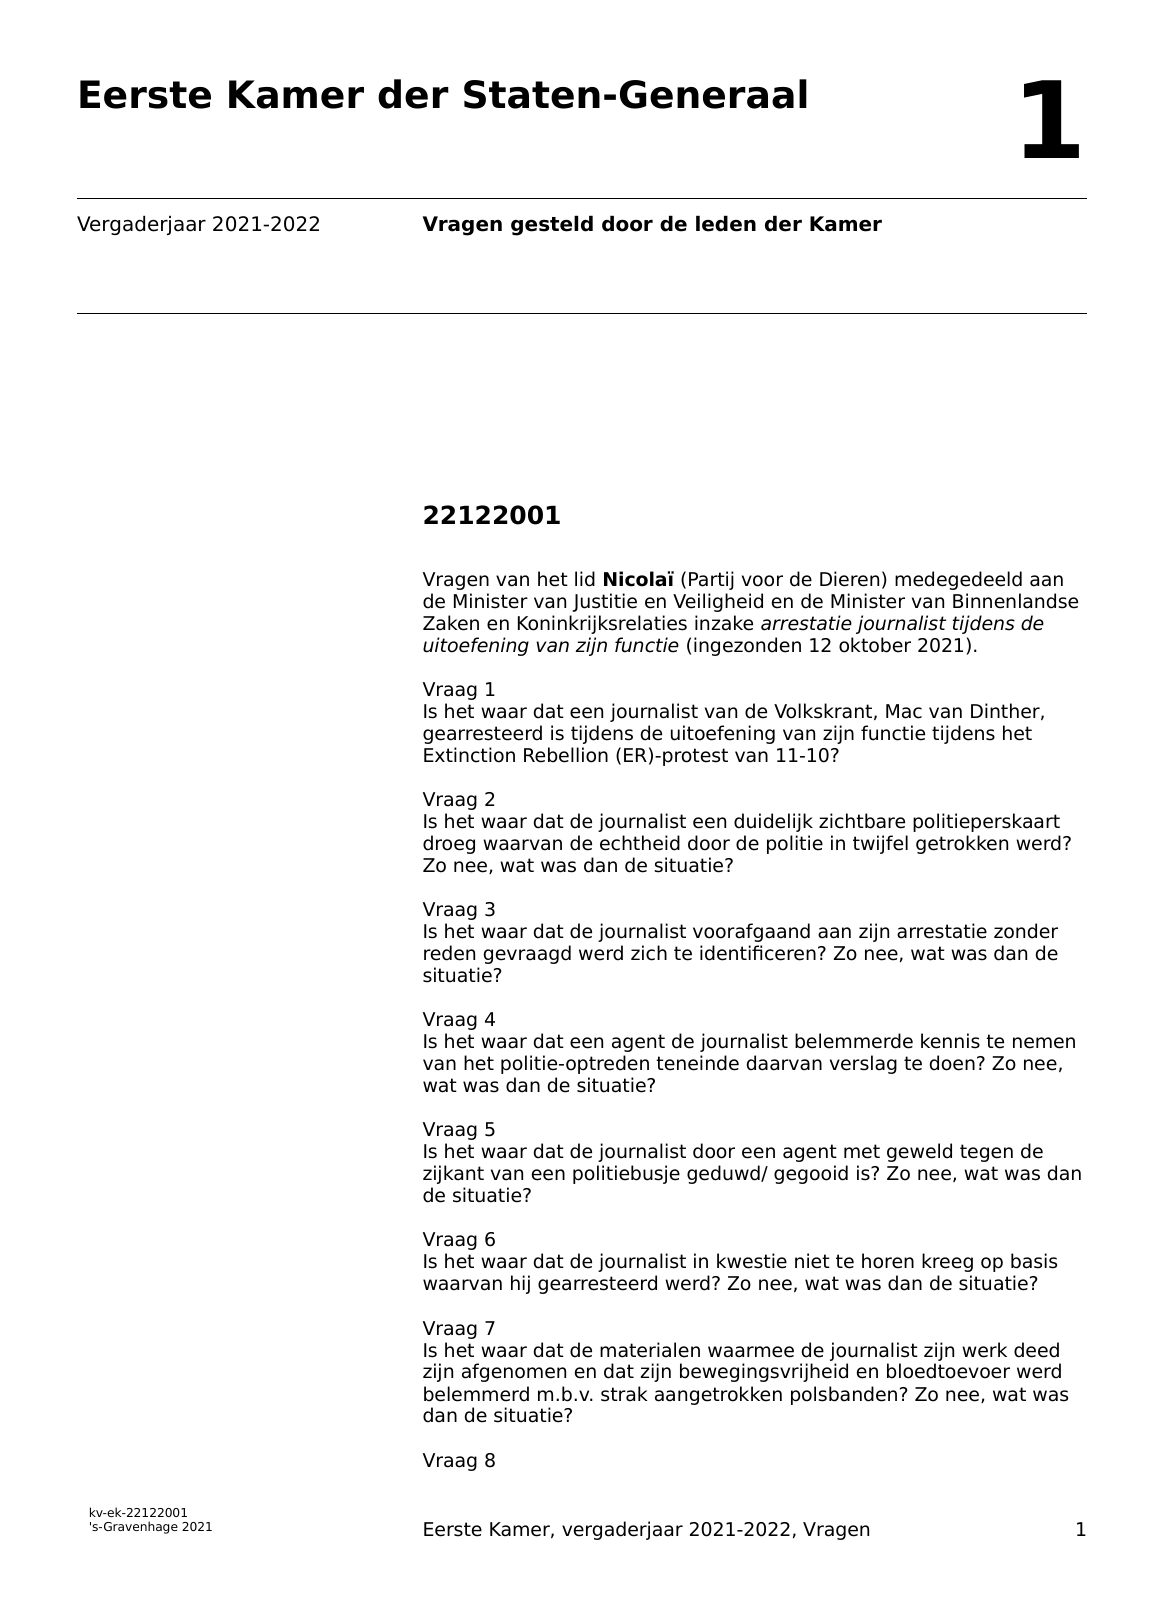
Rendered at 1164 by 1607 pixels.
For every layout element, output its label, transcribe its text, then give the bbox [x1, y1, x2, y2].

table_cell Vragen gesteld door de leden der Kamer [422, 199, 1087, 313]
text Vraag 6 [422, 1229, 1087, 1251]
text Is het waar dat een agent de journalist belemmerde kennis te nemen van het politie-optreden teneinde daarvan verslag te doen? Zo nee, wat was dan de situatie? [422, 1031, 1087, 1097]
text Vraag 7 [422, 1317, 1087, 1339]
text Vraag 2 [422, 789, 1087, 811]
text Vraag 4 [422, 1009, 1087, 1031]
table_header Eerste Kamer der Staten-Generaal [77, 59, 886, 198]
text kv-ek-22122001 [88, 1506, 323, 1520]
text 22122001 [422, 501, 1087, 531]
text Vraag 5 [422, 1119, 1087, 1141]
text Vraag 3 [422, 899, 1087, 921]
text Is het waar dat de materialen waarmee de journalist zijn werk deed zijn afgenomen en dat zijn bewegingsvrijheid en bloedtoevoer werd belemmerd m.b.v. strak aangetrokken polsbanden? Zo nee, wat was dan de situatie? [422, 1339, 1087, 1427]
text Vraag 8 [422, 1449, 1087, 1472]
table_header 1 [886, 59, 1087, 198]
text Is het waar dat een journalist van de Volkskrant, Mac van Dinther, gearresteerd is tijdens de uitoefening van zijn functie tijdens het Extinction Rebellion (ER)-protest van 11-10? [422, 701, 1087, 767]
text Is het waar dat de journalist in kwestie niet te horen kreeg op basis waarvan hij gearresteerd werd? Zo nee, wat was dan de situatie? [422, 1251, 1087, 1295]
text 's-Gravenhage 2021 [88, 1520, 323, 1534]
text Is het waar dat de journalist een duidelijk zichtbare politieperskaart droeg waarvan de echtheid door de politie in twijfel getrokken werd? Zo nee, wat was dan de situatie? [422, 811, 1087, 877]
text Vragen van het lid Nicolaï (Partij voor de Dieren) medegedeeld aan de Minister van Justitie en Veiligheid en de Minister van Binnenlandse Zaken en Koninkrijksrelaties inzake arrestatie journalist tijdens de uitoefening van zijn functie (ingezonden 12 oktober 2021). [422, 569, 1087, 657]
table_cell Vergaderjaar 2021-2022 [77, 199, 422, 313]
text Is het waar dat de journalist voorafgaand aan zijn arrestatie zonder reden gevraagd werd zich te identificeren? Zo nee, wat was dan de situatie? [422, 921, 1087, 987]
text Is het waar dat de journalist door een agent met geweld tegen de zijkant van een politiebusje geduwd/ gegooid is? Zo nee, wat was dan de situatie? [422, 1141, 1087, 1207]
text Vraag 1 [422, 679, 1087, 701]
